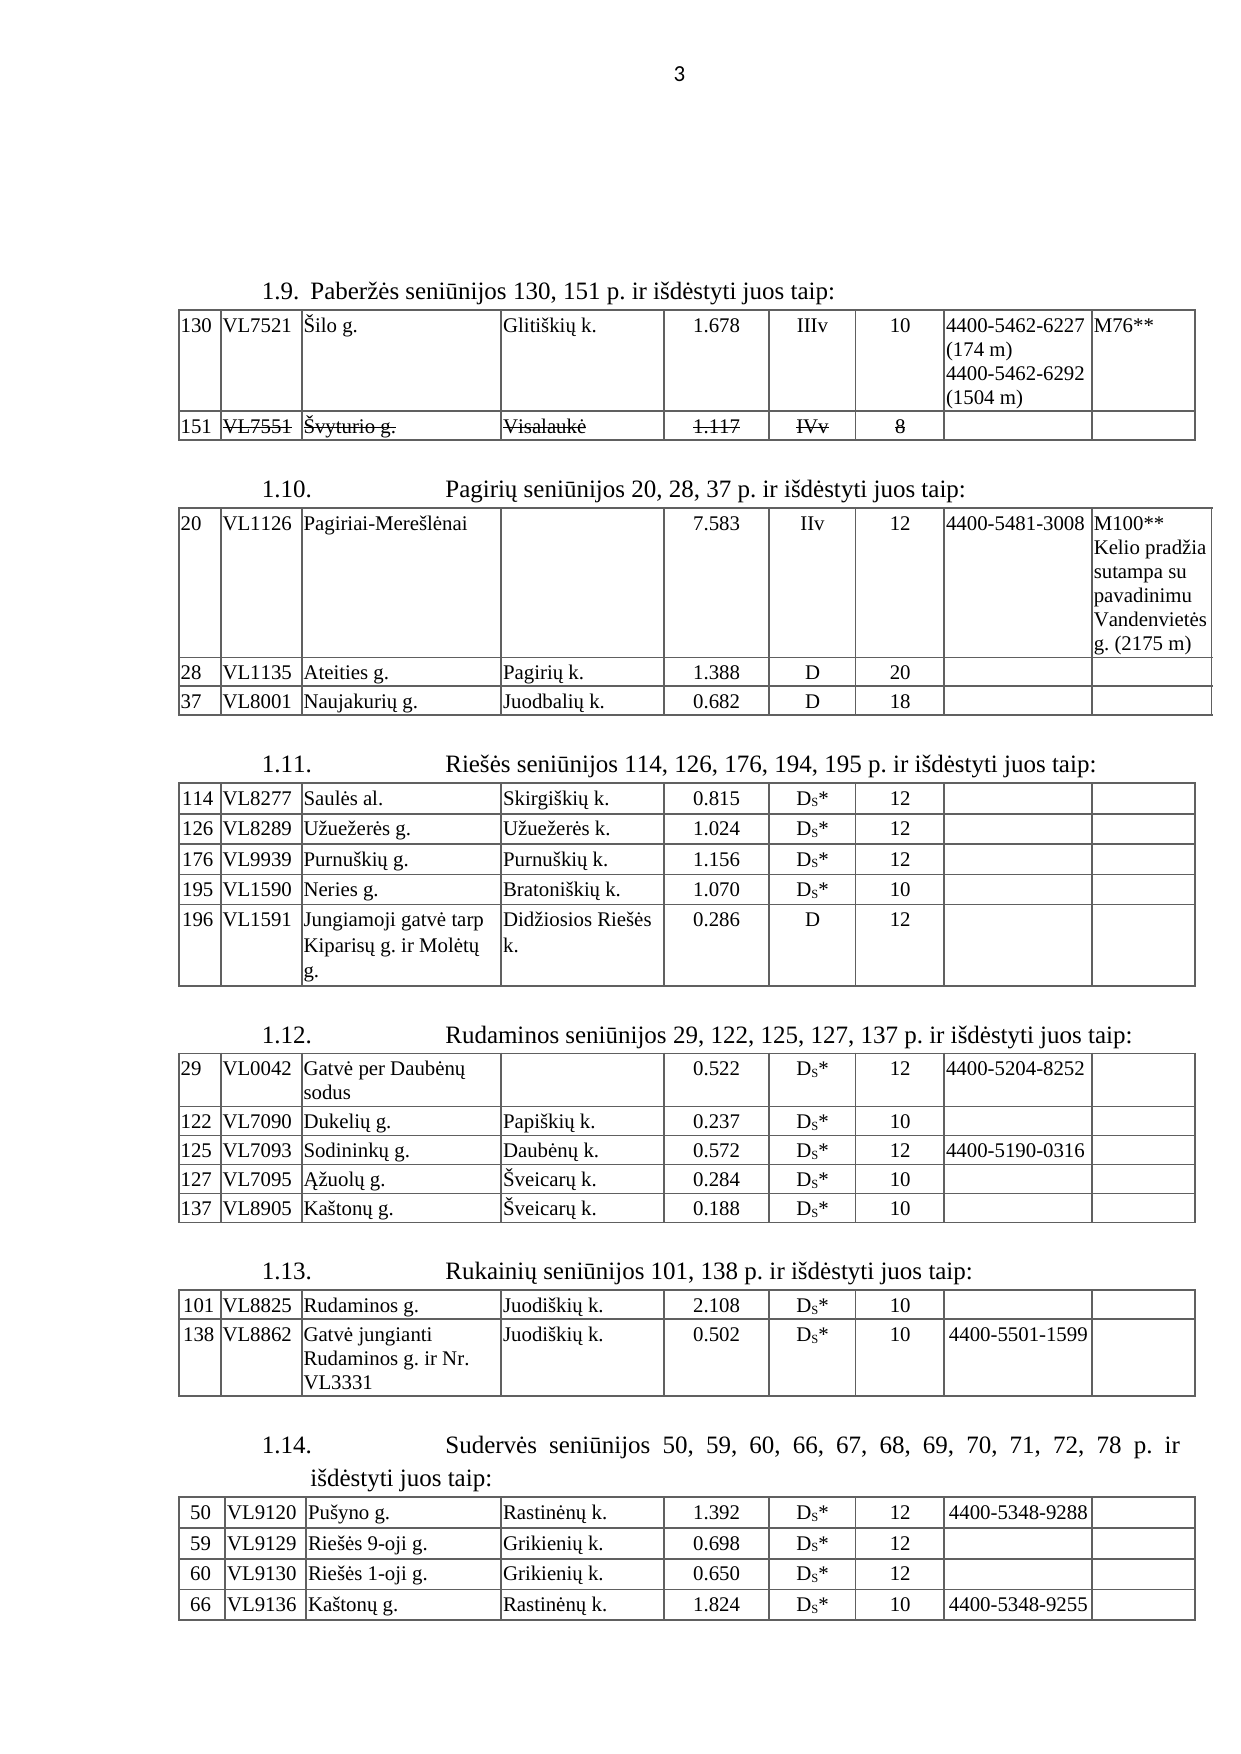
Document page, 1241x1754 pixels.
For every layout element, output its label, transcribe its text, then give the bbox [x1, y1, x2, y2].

table_cell DS* [770, 1590, 855, 1619]
table_cell 0.698 [665, 1529, 768, 1558]
table_cell DS* [770, 1165, 855, 1193]
table_cell [1093, 815, 1194, 843]
table_header 101 [180, 1291, 220, 1318]
table_cell 59 [180, 1529, 224, 1558]
table_header Rudaminos g. [303, 1291, 500, 1318]
table_header 12 [856, 784, 943, 813]
table_header 7.583 [665, 509, 768, 656]
table_cell 12 [856, 1560, 943, 1588]
table_cell 151 [180, 412, 220, 439]
table_cell 176 [180, 845, 220, 873]
table_cell 12 [856, 815, 943, 843]
table_header DS* [770, 1054, 855, 1106]
table_cell [1093, 1107, 1194, 1135]
table_cell [1093, 1320, 1194, 1395]
table_cell 1.824 [665, 1590, 768, 1619]
table_cell [945, 412, 1091, 439]
table_cell 10 [856, 1320, 943, 1395]
table_cell 60 [180, 1560, 224, 1588]
table_cell 10 [856, 1165, 943, 1193]
table_cell IVv [770, 412, 855, 439]
table_header 20 [180, 509, 220, 656]
table_cell 10 [856, 1590, 943, 1619]
table_cell 126 [180, 815, 220, 843]
table_cell 18 [856, 687, 943, 714]
table_cell [1093, 1590, 1194, 1619]
table_cell VL7095 [222, 1165, 301, 1193]
table_header 114 [180, 784, 220, 813]
table_cell 0.682 [665, 687, 768, 714]
table_cell [945, 845, 1091, 873]
table_cell Kaštonų g. [307, 1590, 500, 1619]
table_header 10 [856, 1291, 943, 1318]
table_header 2.108 [665, 1291, 768, 1318]
table_cell VL1590 [222, 875, 301, 904]
table_cell VL7551 [222, 412, 301, 439]
table_cell Pagirių k. [502, 658, 663, 685]
table_header Saulės al. [303, 784, 500, 813]
table_cell VL8862 [222, 1320, 301, 1395]
table_header 50 [180, 1498, 224, 1527]
table_header IIIv [770, 311, 855, 410]
table_header Pušyno g. [307, 1498, 500, 1527]
table_header 4400-5348-9288 [945, 1498, 1091, 1527]
table_cell [945, 1165, 1091, 1193]
table_cell 1.156 [665, 845, 768, 873]
table_header 0.522 [665, 1054, 768, 1106]
table_cell 12 [856, 905, 943, 985]
table_cell Visalaukė [502, 412, 663, 439]
table_cell 0.286 [665, 905, 768, 985]
table_cell 66 [180, 1590, 224, 1619]
table_cell 8 [856, 412, 943, 439]
table_header 12 [856, 1054, 943, 1106]
table_cell 10 [856, 875, 943, 904]
table_cell 1.117 [665, 412, 768, 439]
table_cell 1.070 [665, 875, 768, 904]
table_cell Ateities g. [303, 658, 500, 685]
table_header 12 [856, 509, 943, 656]
table_header DS* [770, 1498, 855, 1527]
table_cell [945, 1560, 1091, 1588]
table_header VL1126 [222, 509, 301, 656]
table_cell [945, 1194, 1091, 1222]
table_cell 1.388 [665, 658, 768, 685]
table_header VL9120 [226, 1498, 305, 1527]
table_cell VL1135 [222, 658, 301, 685]
table_cell [945, 687, 1091, 714]
table_header M76** [1093, 311, 1194, 410]
table_cell 4400-5348-9255 [945, 1590, 1091, 1619]
table_cell Juodiškių k. [502, 1320, 663, 1395]
table_cell Dukelių g. [303, 1107, 500, 1135]
table_cell 28 [180, 658, 220, 685]
table_cell [1093, 845, 1194, 873]
table_header 0.815 [665, 784, 768, 813]
table_cell VL9939 [222, 845, 301, 873]
table_cell 0.502 [665, 1320, 768, 1395]
table_cell Papiškių k. [502, 1107, 663, 1135]
table_cell Užuežerės g. [303, 815, 500, 843]
table_header [945, 784, 1091, 813]
table_cell 12 [856, 1136, 943, 1164]
table_cell VL1591 [222, 905, 301, 985]
table_header VL8825 [222, 1291, 301, 1318]
table_cell Sodininkų g. [303, 1136, 500, 1164]
table_cell Daubėnų k. [502, 1136, 663, 1164]
table_header 1.678 [665, 311, 768, 410]
table_cell 1.024 [665, 815, 768, 843]
text 1.14. Sudervės seniūnijos 50, 59, 60, 66, 67, 68, 69, 70, 71, 72, 78 p. ir išdėstyti juos taip: [262, 1430, 1181, 1492]
table_cell [1093, 1165, 1194, 1193]
text 1.10. Pagirių seniūnijos 20, 28, 37 p. ir išdėstyti juos taip: [262, 474, 1181, 503]
table_header Skirgiškių k. [502, 784, 663, 813]
table_cell VL9129 [226, 1529, 305, 1558]
table_cell VL8905 [222, 1194, 301, 1222]
table_cell VL7093 [222, 1136, 301, 1164]
table_cell DS* [770, 1194, 855, 1222]
table_cell 10 [856, 1107, 943, 1135]
table_cell 122 [180, 1107, 220, 1135]
table_header Šilo g. [303, 311, 500, 410]
text 1.9. Paberžės seniūnijos 130, 151 p. ir išdėstyti juos taip: [262, 276, 1181, 305]
table_cell Grikienių k. [502, 1560, 663, 1588]
table_header M100** Kelio pradžia sutampa su pavadinimu Vandenvietės g. (2175 m) [1093, 509, 1211, 656]
table_cell Šveicarų k. [502, 1165, 663, 1193]
table_cell DS* [770, 845, 855, 873]
table_cell 0.188 [665, 1194, 768, 1222]
table_header [502, 509, 663, 656]
table_cell 4400-5501-1599 [945, 1320, 1091, 1395]
table_cell [1093, 658, 1211, 685]
table_cell 20 [856, 658, 943, 685]
table_cell 125 [180, 1136, 220, 1164]
table_cell DS* [770, 1136, 855, 1164]
table_header DS* [770, 784, 855, 813]
table_header Rastinėnų k. [502, 1498, 663, 1527]
table_cell Švyturio g. [303, 412, 500, 439]
table_header 1.392 [665, 1498, 768, 1527]
table_header Juodiškių k. [502, 1291, 663, 1318]
table_cell [945, 1107, 1091, 1135]
table_header DS* [770, 1291, 855, 1318]
table_cell Neries g. [303, 875, 500, 904]
text 1.12. Rudaminos seniūnijos 29, 122, 125, 127, 137 p. ir išdėstyti juos taip: [262, 1020, 1181, 1048]
table_header VL0042 [222, 1054, 301, 1106]
table_cell DS* [770, 1107, 855, 1135]
table_cell Naujakurių g. [303, 687, 500, 714]
table_header [502, 1054, 663, 1106]
table_cell [945, 1529, 1091, 1558]
table_cell VL8001 [222, 687, 301, 714]
table_cell 12 [856, 845, 943, 873]
text 1.11. Riešės seniūnijos 114, 126, 176, 194, 195 p. ir išdėstyti juos taip: [262, 749, 1181, 778]
table_cell VL9130 [226, 1560, 305, 1588]
table_cell [1093, 1136, 1194, 1164]
table_cell 37 [180, 687, 220, 714]
table_header Glitiškių k. [502, 311, 663, 410]
table_cell Jungiamoji gatvė tarp Kiparisų g. ir Molėtų g. [303, 905, 500, 985]
table_cell [945, 905, 1091, 985]
table_cell Šveicarų k. [502, 1194, 663, 1222]
table_header [1093, 1291, 1194, 1318]
table_cell VL7090 [222, 1107, 301, 1135]
table_cell DS* [770, 1529, 855, 1558]
table_cell 0.237 [665, 1107, 768, 1135]
table_cell DS* [770, 1560, 855, 1588]
table_cell [1093, 687, 1211, 714]
table_cell Kaštonų g. [303, 1194, 500, 1222]
table_cell D [770, 905, 855, 985]
table_cell Juodbalių k. [502, 687, 663, 714]
table_cell [945, 815, 1091, 843]
table_cell 138 [180, 1320, 220, 1395]
table_cell 12 [856, 1529, 943, 1558]
table_cell 196 [180, 905, 220, 985]
table_cell DS* [770, 1320, 855, 1395]
table_cell DS* [770, 875, 855, 904]
text 1.13. Rukainių seniūnijos 101, 138 p. ir išdėstyti juos taip: [262, 1256, 1181, 1285]
table_cell [1093, 1529, 1194, 1558]
table_cell [1093, 1560, 1194, 1588]
table_cell Grikienių k. [502, 1529, 663, 1558]
table_header [945, 1291, 1091, 1318]
table_header 4400-5204-8252 [945, 1054, 1091, 1106]
table_cell Purnuškių k. [502, 845, 663, 873]
table_cell 137 [180, 1194, 220, 1222]
table_cell [945, 875, 1091, 904]
table_header IIv [770, 509, 855, 656]
table_cell D [770, 687, 855, 714]
table_cell [1093, 412, 1194, 439]
table_cell 4400-5190-0316 [945, 1136, 1091, 1164]
table_cell Bratoniškių k. [502, 875, 663, 904]
table_header VL7521 [222, 311, 301, 410]
table_header Gatvė per Daubėnų sodus [303, 1054, 500, 1106]
table_cell Riešės 9-oji g. [307, 1529, 500, 1558]
table_cell 0.572 [665, 1136, 768, 1164]
table_cell [1093, 1194, 1194, 1222]
table_cell DS* [770, 815, 855, 843]
table_header 29 [180, 1054, 220, 1106]
table_cell Užuežerės k. [502, 815, 663, 843]
table_cell Purnuškių g. [303, 845, 500, 873]
table_header 130 [180, 311, 220, 410]
table_cell 0.650 [665, 1560, 768, 1588]
table_cell Gatvė jungianti Rudaminos g. ir Nr. VL3331 [303, 1320, 500, 1395]
table_cell D [770, 658, 855, 685]
table_cell Didžiosios Riešės k. [502, 905, 663, 985]
table_header Pagiriai-Merešlėnai [303, 509, 500, 656]
table_cell Ąžuolų g. [303, 1165, 500, 1193]
table_header [1093, 1054, 1194, 1106]
table_header [1093, 784, 1194, 813]
table_cell 0.284 [665, 1165, 768, 1193]
table_cell [1093, 905, 1194, 985]
table_cell 195 [180, 875, 220, 904]
table_header VL8277 [222, 784, 301, 813]
table_header [1093, 1498, 1194, 1527]
table_cell Rastinėnų k. [502, 1590, 663, 1619]
table_cell VL9136 [226, 1590, 305, 1619]
table_cell 127 [180, 1165, 220, 1193]
table_cell [1093, 875, 1194, 904]
table_header 10 [856, 311, 943, 410]
table_cell VL8289 [222, 815, 301, 843]
table_cell [945, 658, 1091, 685]
table_cell 10 [856, 1194, 943, 1222]
table_header 4400-5481-3008 [945, 509, 1091, 656]
table_header 12 [856, 1498, 943, 1527]
table_cell Riešės 1-oji g. [307, 1560, 500, 1588]
table_header 4400-5462-6227 (174 m) 4400-5462-6292 (1504 m) [945, 311, 1091, 410]
